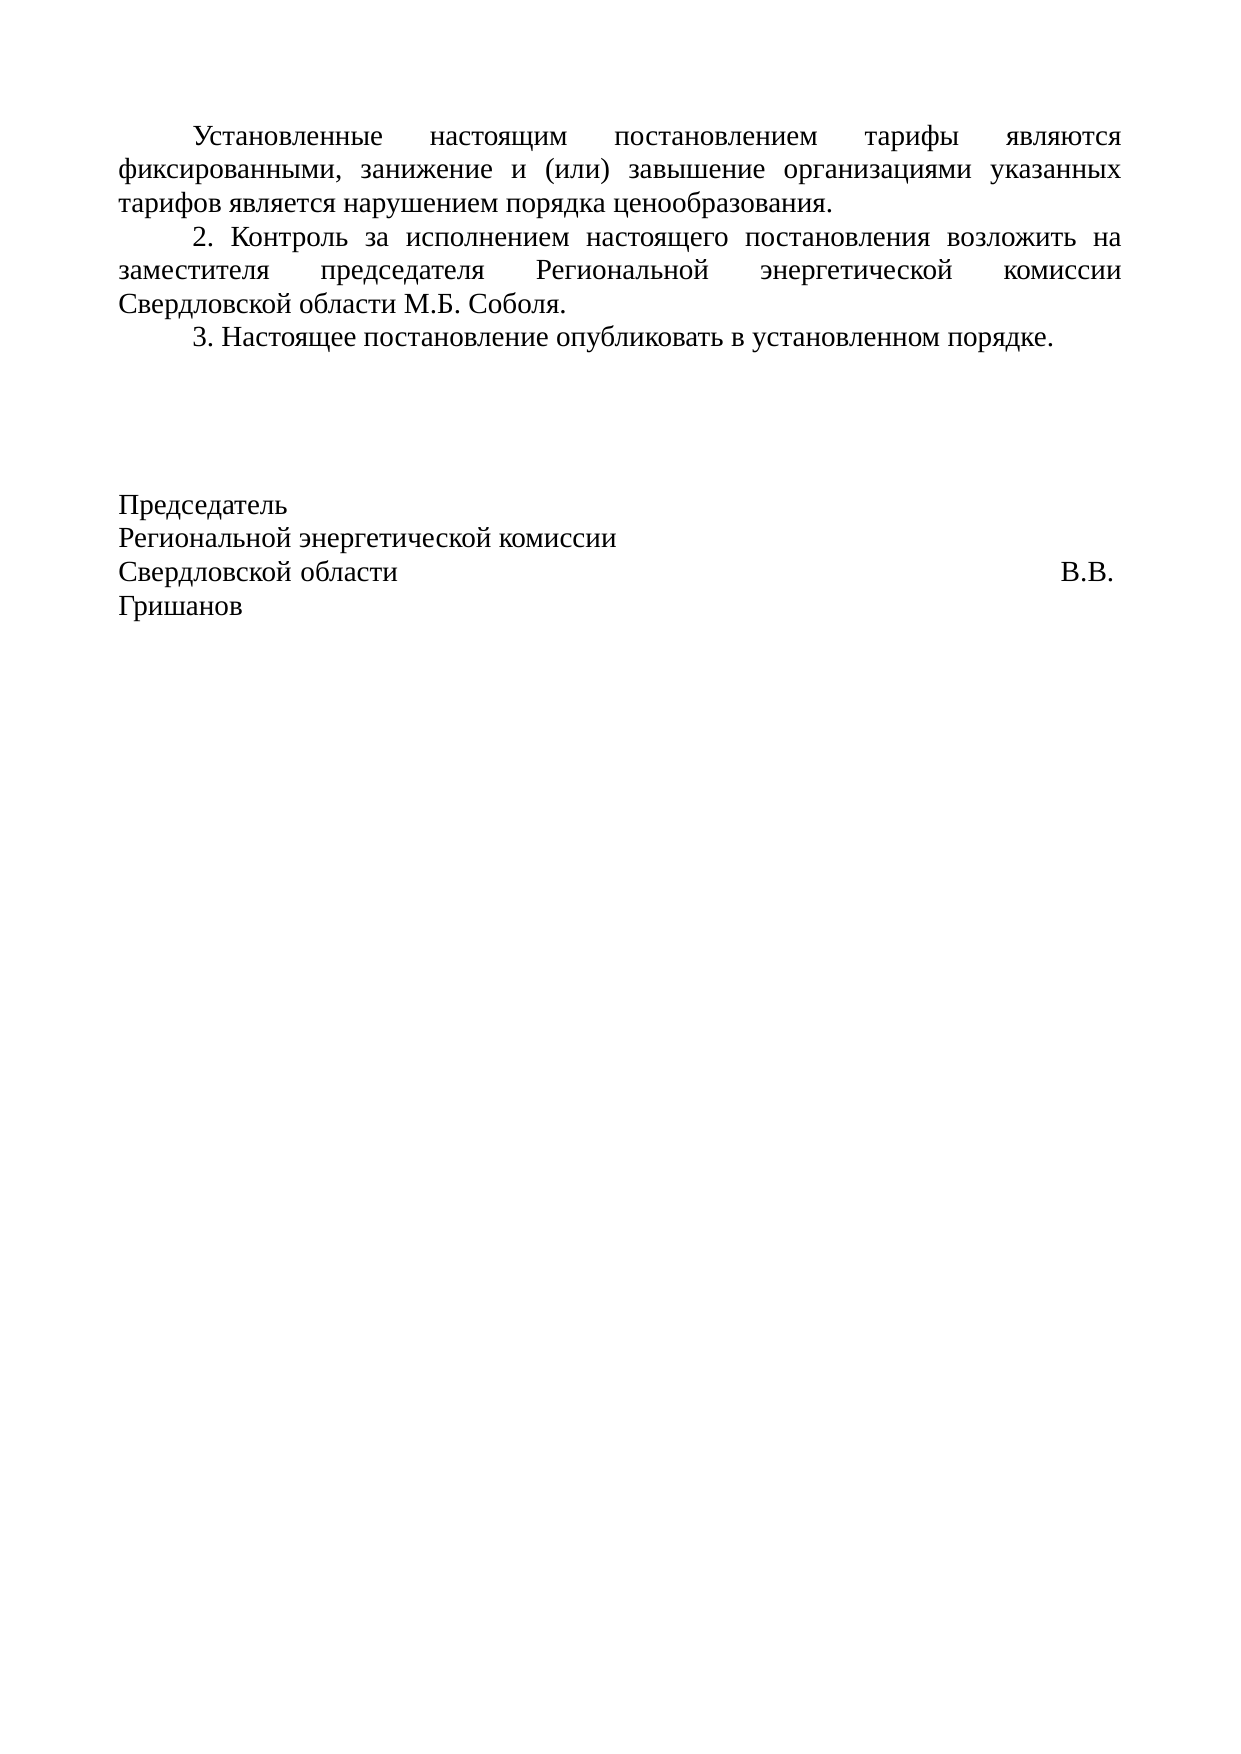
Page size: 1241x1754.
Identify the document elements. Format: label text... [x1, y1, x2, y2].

text Региональной энергетической комиссии [118, 521, 1122, 554]
text Свердловской области В.В. Гришанов [118, 554, 1122, 621]
text Председатель [118, 487, 1122, 521]
text Установленные настоящим постановлением тарифы являются фиксированными, занижение и (или) завышение организациями указанных тарифов является нарушением порядка ценообразования. [118, 118, 1122, 219]
text 2. Контроль за исполнением настоящего постановления возложить на заместителя председателя Региональной энергетической комиссии Свердловской области М.Б. Соболя. [118, 219, 1122, 319]
text 3. Настоящее постановление опубликовать в установленном порядке. [118, 319, 1122, 353]
